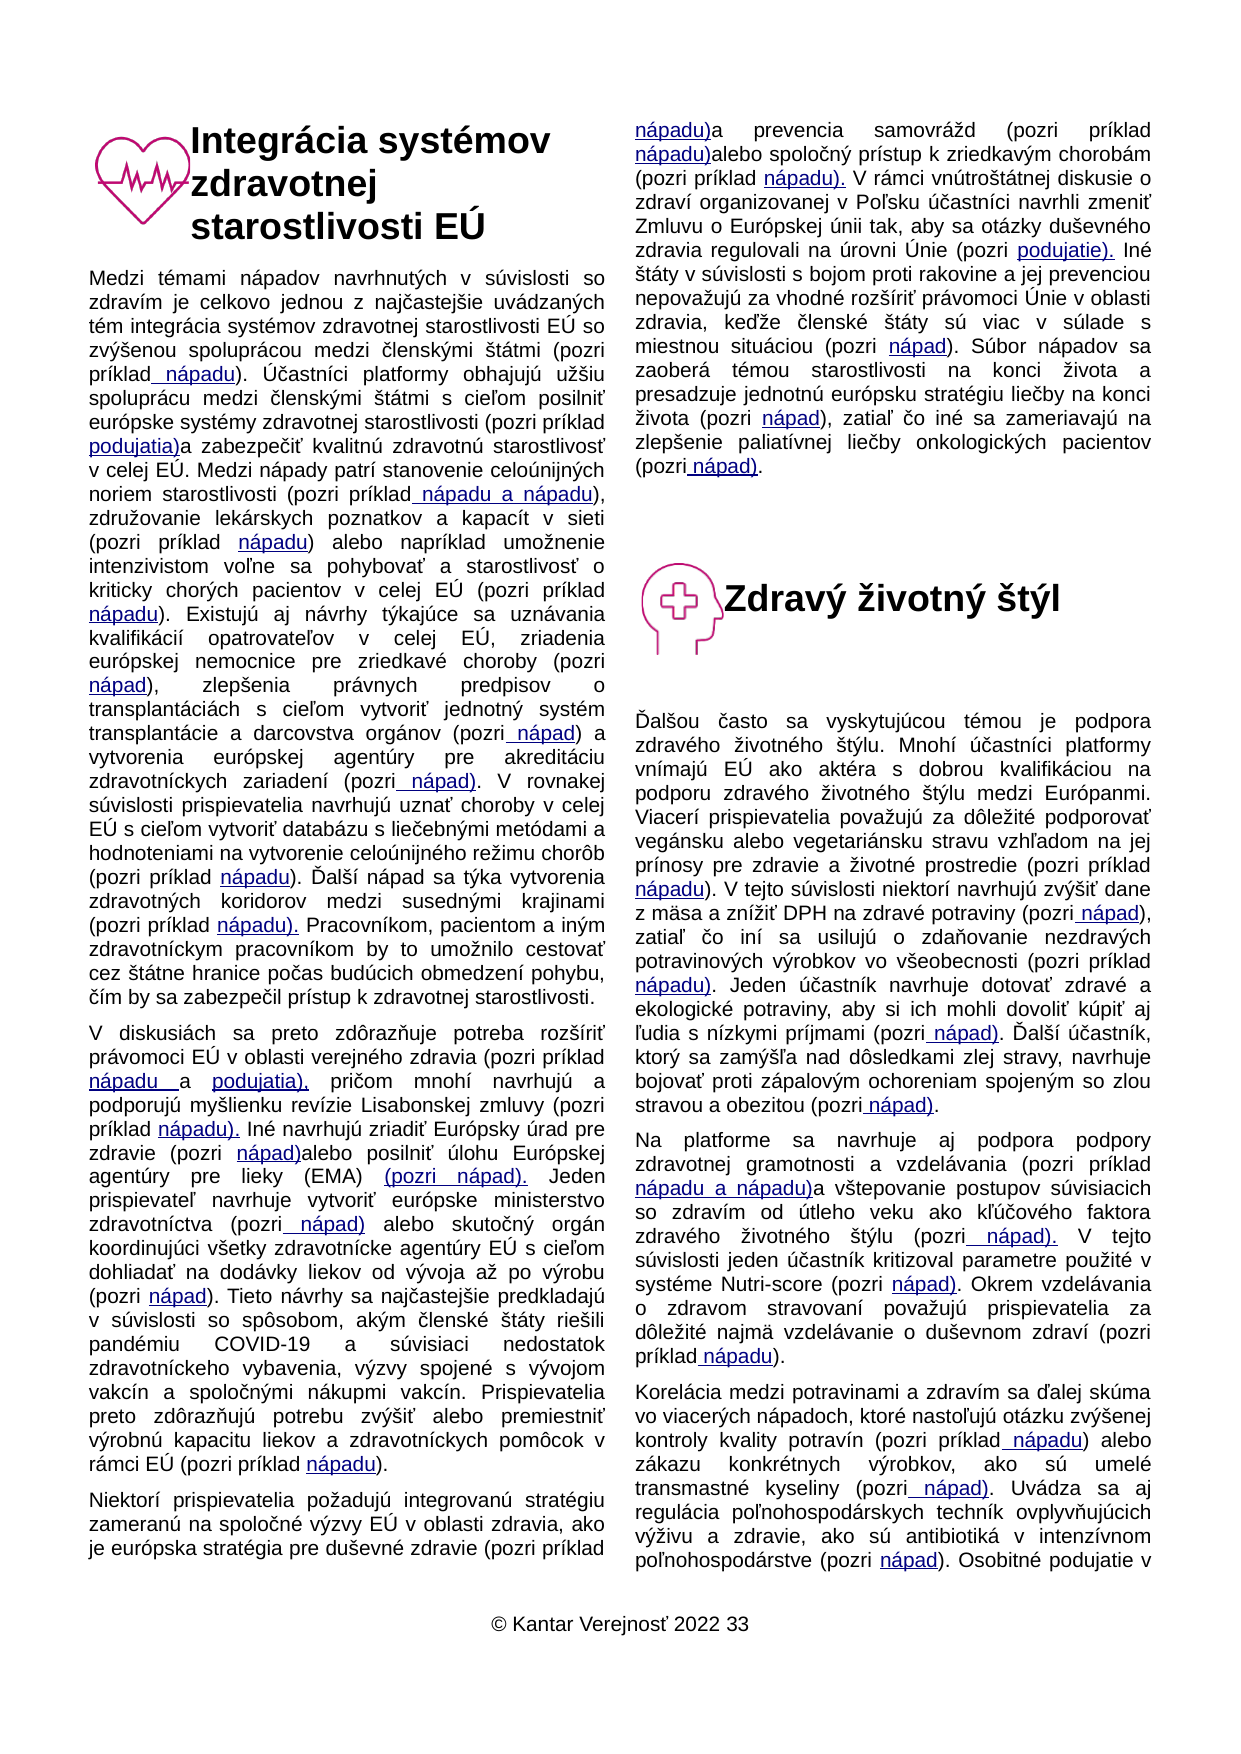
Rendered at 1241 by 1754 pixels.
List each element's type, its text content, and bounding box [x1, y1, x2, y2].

text Korelácia medzi potravinami a zdravím sa ďalej skúma vo viacerých nápadoch, ktoré nastoľujú otázku zvýšenej kontroly kvality potravín (pozri príklad nápadu) alebo zákazu konkrétnych výrobkov, ako sú umelé transmastné kyseliny (pozri nápad). Uvádza sa aj regulácia poľnohospodárskych techník ovplyvňujúcich výživu a zdravie, ako sú antibiotiká v intenzívnom poľnohospodárstve (pozri nápad). Osobitné podujatie v [635, 1380, 1152, 1571]
picture [641, 563, 724, 655]
text Medzi témami nápadov navrhnutých v súvislosti so zdravím je celkovo jednou z najčastejšie uvádzaných tém integrácia systémov zdravotnej starostlivosti EÚ so zvýšenou spoluprácou medzi členskými štátmi (pozri príklad nápadu). Účastníci platformy obhajujú užšiu spoluprácu medzi členskými štátmi s cieľom posilniť európske systémy zdravotnej starostlivosti (pozri príklad podujatia)a zabezpečiť kvalitnú zdravotnú starostlivosť v celej EÚ. Medzi nápady patrí stanovenie celoúnijných noriem starostlivosti (pozri príklad nápadu a nápadu), združovanie lekárskych poznatkov a kapacít v sieti (pozri príklad nápadu) alebo napríklad umožnenie intenzivistom voľne sa pohybovať a starostlivosť o kriticky chorých pacientov v celej EÚ (pozri príklad nápadu). Existujú aj návrhy týkajúce sa uznávania kvalifikácií opatrovateľov v celej EÚ, zriadenia európskej nemocnice pre zriedkavé choroby (pozri nápad), zlepšenia právnych predpisov o transplantáciách s cieľom vytvoriť jednotný systém transplantácie a darcovstva orgánov (pozri nápad) a vytvorenia európskej agentúry pre akreditáciu zdravotníckych zariadení (pozri nápad). V rovnakej súvislosti prispievatelia navrhujú uznať choroby v celej EÚ s cieľom vytvoriť databázu s liečebnými metódami a hodnoteniami na vytvorenie celoúnijného režimu chorôb (pozri príklad nápadu). Ďalší nápad sa týka vytvorenia zdravotných koridorov medzi susednými krajinami (pozri príklad nápadu). Pracovníkom, pacientom a iným zdravotníckym pracovníkom by to umožnilo cestovať cez štátne hranice počas budúcich obmedzení pohybu, čím by sa zabezpečil prístup k zdravotnej starostlivosti. [88, 266, 605, 1009]
text Ďalšou často sa vyskytujúcou témou je podpora zdravého životného štýlu. Mnohí účastníci platformy vnímajú EÚ ako aktéra s dobrou kvalifikáciou na podporu zdravého životného štýlu medzi Európanmi. Viacerí prispievatelia považujú za dôležité podporovať vegánsku alebo vegetariánsku stravu vzhľadom na jej prínosy pre zdravie a životné prostredie (pozri príklad nápadu). V tejto súvislosti niektorí navrhujú zvýšiť dane z mäsa a znížiť DPH na zdravé potraviny (pozri nápad), zatiaľ čo iní sa usilujú o zdaňovanie nezdravých potravinových výrobkov vo všeobecnosti (pozri príklad nápadu). Jeden účastník navrhuje dotovať zdravé a ekologické potraviny, aby si ich mohli dovoliť kúpiť aj ľudia s nízkymi príjmami (pozri nápad). Ďalší účastník, ktorý sa zamýšľa nad dôsledkami zlej stravy, navrhuje bojovať proti zápalovým ochoreniam spojeným so zlou stravou a obezitou (pozri nápad). [635, 709, 1152, 1116]
text V diskusiách sa preto zdôrazňuje potreba rozšíriť právomoci EÚ v oblasti verejného zdravia (pozri príklad nápadu a podujatia), pričom mnohí navrhujú a podporujú myšlienku revízie Lisabonskej zmluvy (pozri príklad nápadu). Iné navrhujú zriadiť Európsky úrad pre zdravie (pozri nápad)alebo posilniť úlohu Európskej agentúry pre lieky (EMA) (pozri nápad). Jeden prispievateľ navrhuje vytvoriť európske ministerstvo zdravotníctva (pozri nápad) alebo skutočný orgán koordinujúci všetky zdravotnícke agentúry EÚ s cieľom dohliadať na dodávky liekov od vývoja až po výrobu (pozri nápad). Tieto návrhy sa najčastejšie predkladajú v súvislosti so spôsobom, akým členské štáty riešili pandémiu COVID-19 a súvisiaci nedostatok zdravotníckeho vybavenia, výzvy spojené s vývojom vakcín a spoločnými nákupmi vakcín. Prispievatelia preto zdôrazňujú potrebu zvýšiť alebo premiestniť výrobnú kapacitu liekov a zdravotníckych pomôcok v rámci EÚ (pozri príklad nápadu). [88, 1021, 605, 1476]
text Na platforme sa navrhuje aj podpora podpory zdravotnej gramotnosti a vzdelávania (pozri príklad nápadu a nápadu)a vštepovanie postupov súvisiacich so zdravím od útleho veku ako kľúčového faktora zdravého životného štýlu (pozri nápad). V tejto súvislosti jeden účastník kritizoval parametre použité v systéme Nutri-score (pozri nápad). Okrem vzdelávania o zdravom stravovaní považujú prispievatelia za dôležité najmä vzdelávanie o duševnom zdraví (pozri príklad nápadu). [635, 1128, 1152, 1368]
text Niektorí prispievatelia požadujú integrovanú stratégiu zameranú na spoločné výzvy EÚ v oblasti zdravia, ako je európska stratégia pre duševné zdravie (pozri príklad [88, 1488, 605, 1559]
subtitle Zdravý životný štýl [724, 576, 1152, 619]
text nápadu)a prevencia samovrážd (pozri príklad nápadu)alebo spoločný prístup k zriedkavým chorobám (pozri príklad nápadu). V rámci vnútroštátnej diskusie o zdraví organizovanej v Poľsku účastníci navrhli zmeniť Zmluvu o Európskej únii tak, aby sa otázky duševného zdravia regulovali na úrovni Únie (pozri podujatie). Iné štáty v súvislosti s bojom proti rakovine a jej prevenciou nepovažujú za vhodné rozšíriť právomoci Únie v oblasti zdravia, keďže členské štáty sú viac v súlade s miestnou situáciou (pozri nápad). Súbor nápadov sa zaoberá témou starostlivosti na konci života a presadzuje jednotnú európsku stratégiu liečby na konci života (pozri nápad), zatiaľ čo iné sa zameriavajú na zlepšenie paliatívnej liečby onkologických pacientov (pozri nápad). [635, 118, 1152, 477]
picture [95, 136, 191, 225]
subtitle Integrácia systémov zdravotnej starostlivosti EÚ [88, 118, 605, 247]
